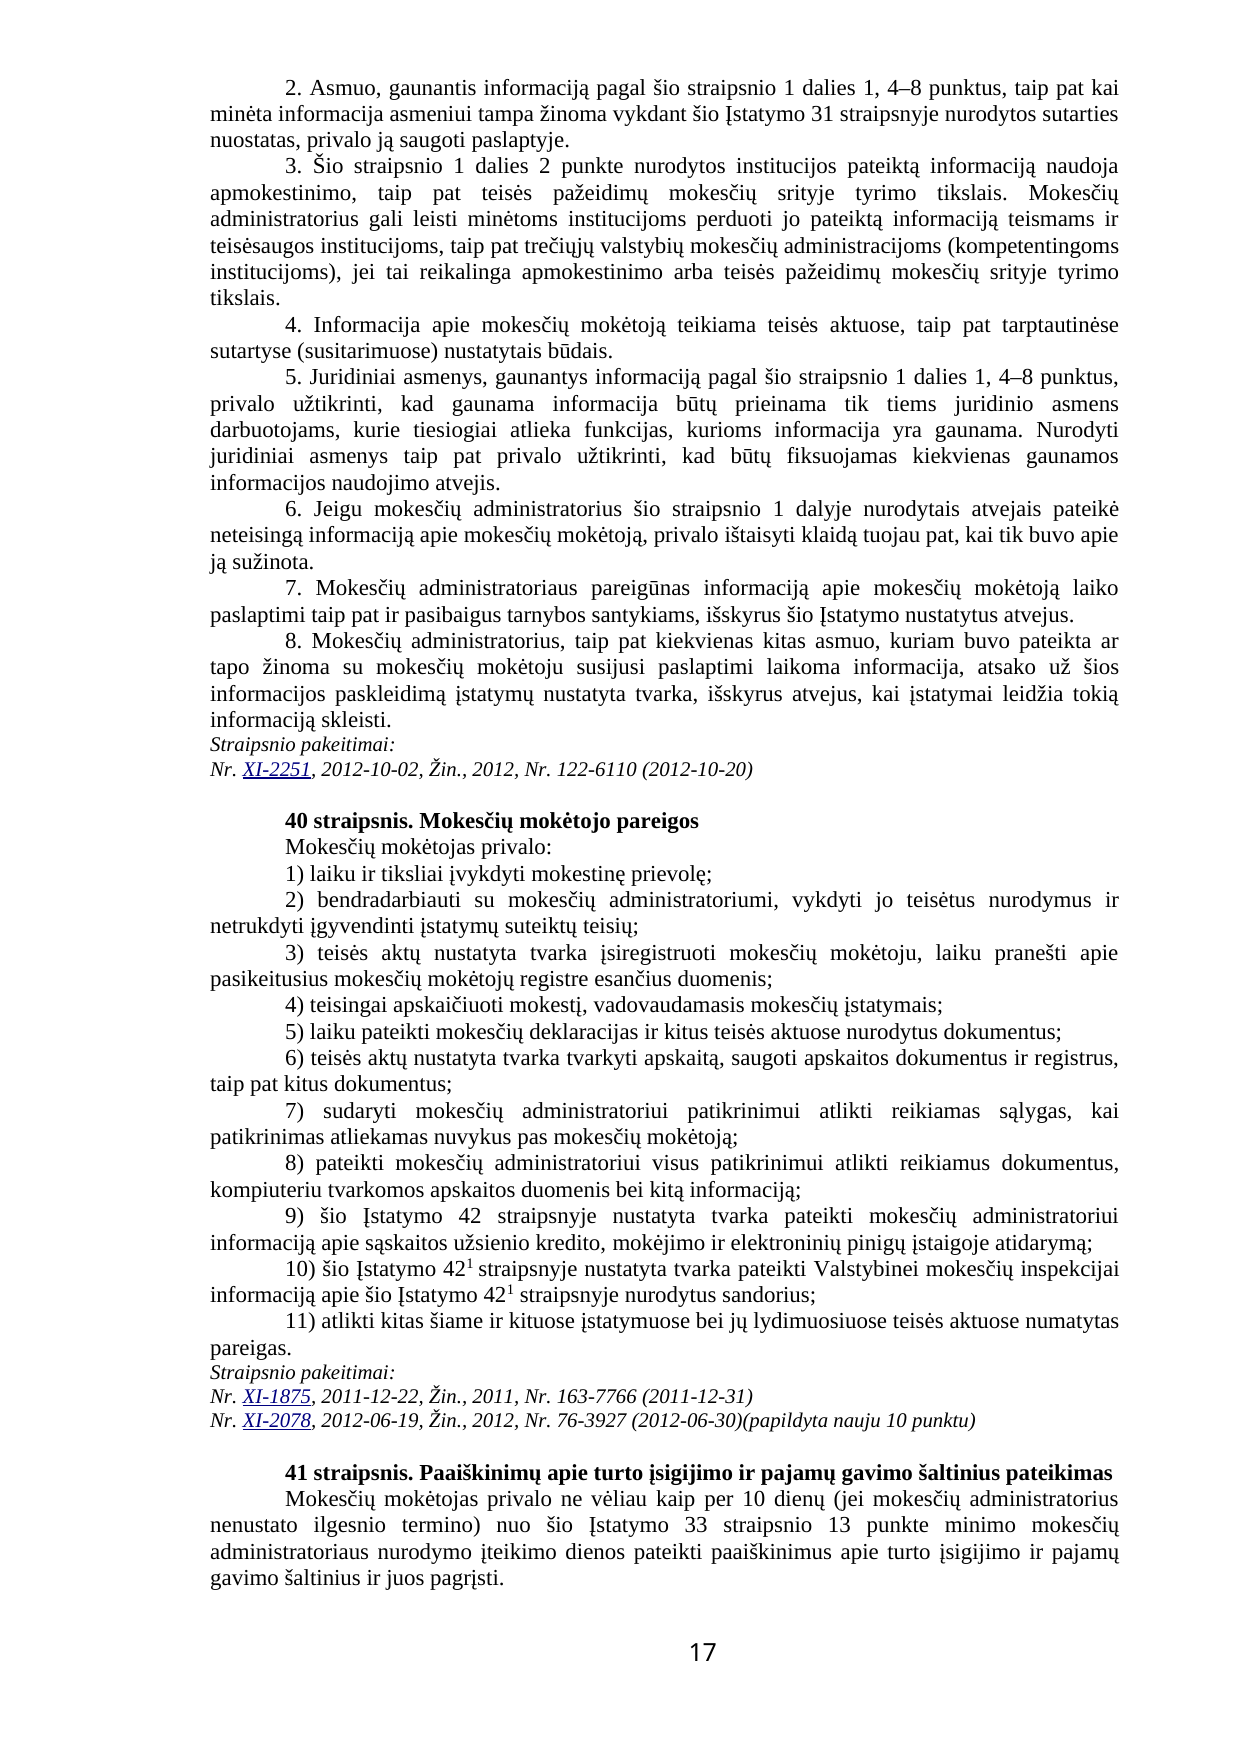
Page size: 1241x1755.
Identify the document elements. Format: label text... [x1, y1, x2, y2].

text 9) šio Įstatymo 42 straipsnyje nustatyta tvarka pateikti mokesčių administratoriui informaciją apie sąskaitos užsienio kredito, mokėjimo ir elektroninių pinigų įstaigoje atidarymą; [210, 1202, 1120, 1255]
text Nr. XI-1875, 2011-12-22, Žin., 2011, Nr. 163-7766 (2011-12-31) [210, 1384, 1120, 1408]
text 4. Informacija apie mokesčių mokėtoją teikiama teisės aktuose, taip pat tarptautinėse sutartyse (susitarimuose) nustatytais būdais. [210, 311, 1120, 363]
text 5. Juridiniai asmenys, gaunantys informaciją pagal šio straipsnio 1 dalies 1, 4–8 punktus, privalo užtikrinti, kad gaunama informacija būtų prieinama tik tiems juridinio asmens darbuotojams, kurie tiesiogiai atlieka funkcijas, kurioms informacija yra gaunama. Nurodyti juridiniai asmenys taip pat privalo užtikrinti, kad būtų fiksuojamas kiekvienas gaunamos informacijos naudojimo atvejis. [210, 363, 1120, 495]
text 2. Asmuo, gaunantis informaciją pagal šio straipsnio 1 dalies 1, 4–8 punktus, taip pat kai minėta informacija asmeniui tampa žinoma vykdant šio Įstatymo 31 straipsnyje nurodytos sutarties nuostatas, privalo ją saugoti paslaptyje. [210, 73, 1120, 153]
text Nr. XI-2251, 2012-10-02, Žin., 2012, Nr. 122-6110 (2012-10-20) [210, 756, 1120, 781]
text 7. Mokesčių administratoriaus pareigūnas informaciją apie mokesčių mokėtoją laiko paslaptimi taip pat ir pasibaigus tarnybos santykiams, išskyrus šio Įstatymo nustatytus atvejus. [210, 574, 1120, 627]
text 8. Mokesčių administratorius, taip pat kiekvienas kitas asmuo, kuriam buvo pateikta ar tapo žinoma su mokesčių mokėtoju susijusi paslaptimi laikoma informacija, atsako už šios informacijos paskleidimą įstatymų nustatyta tvarka, išskyrus atvejus, kai įstatymai leidžia tokią informaciją skleisti. [210, 627, 1120, 732]
text 11) atlikti kitas šiame ir kituose įstatymuose bei jų lydimuosiuose teisės aktuose numatytas pareigas. [210, 1308, 1120, 1360]
text Nr. XI-2078, 2012-06-19, Žin., 2012, Nr. 76-3927 (2012-06-30)(papildyta nauju 10 punktu) [210, 1408, 1120, 1432]
text 4) teisingai apskaičiuoti mokestį, vadovaudamasis mokesčių įstatymais; [210, 991, 1120, 1018]
text Mokesčių mokėtojas privalo: [210, 833, 1120, 859]
text 6) teisės aktų nustatyta tvarka tvarkyti apskaitą, saugoti apskaitos dokumentus ir registrus, taip pat kitus dokumentus; [210, 1044, 1120, 1097]
text 6. Jeigu mokesčių administratorius šio straipsnio 1 dalyje nurodytais atvejais pateikė neteisingą informaciją apie mokesčių mokėtoją, privalo ištaisyti klaidą tuojau pat, kai tik buvo apie ją sužinota. [210, 495, 1120, 574]
text 1) laiku ir tiksliai įvykdyti mokestinę prievolę; [210, 859, 1120, 886]
text 3) teisės aktų nustatyta tvarka įsiregistruoti mokesčių mokėtoju, laiku pranešti apie pasikeitusius mokesčių mokėtojų registre esančius duomenis; [210, 939, 1120, 991]
text Straipsnio pakeitimai: [210, 1360, 1120, 1384]
text 2) bendradarbiauti su mokesčių administratoriumi, vykdyti jo teisėtus nurodymus ir netrukdyti įgyvendinti įstatymų suteiktų teisių; [210, 886, 1120, 939]
text 3. Šio straipsnio 1 dalies 2 punkte nurodytos institucijos pateiktą informaciją naudoja apmokestinimo, taip pat teisės pažeidimų mokesčių srityje tyrimo tikslais. Mokesčių administratorius gali leisti minėtoms institucijoms perduoti jo pateiktą informaciją teismams ir teisėsaugos institucijoms, taip pat trečiųjų valstybių mokesčių administracijoms (kompetentingoms institucijoms), jei tai reikalinga apmokestinimo arba teisės pažeidimų mokesčių srityje tyrimo tikslais. [210, 153, 1120, 311]
text Straipsnio pakeitimai: [210, 732, 1120, 756]
text 41 straipsnis. Paaiškinimų apie turto įsigijimo ir pajamų gavimo šaltinius pateikimas [285, 1459, 1120, 1485]
text 40 straipsnis. Mokesčių mokėtojo pareigos [210, 807, 1120, 833]
text 5) laiku pateikti mokesčių deklaracijas ir kitus teisės aktuose nurodytus dokumentus; [210, 1018, 1120, 1044]
text 8) pateikti mokesčių administratoriui visus patikrinimui atlikti reikiamus dokumentus, kompiuteriu tvarkomos apskaitos duomenis bei kitą informaciją; [210, 1149, 1120, 1202]
text 10) šio Įstatymo 421 straipsnyje nustatyta tvarka pateikti Valstybinei mokesčių inspekcijai informaciją apie šio Įstatymo 421 straipsnyje nurodytus sandorius; [210, 1255, 1120, 1308]
text Mokesčių mokėtojas privalo ne vėliau kaip per 10 dienų (jei mokesčių administratorius nenustato ilgesnio termino) nuo šio Įstatymo 33 straipsnio 13 punkte minimo mokesčių administratoriaus nurodymo įteikimo dienos pateikti paaiškinimus apie turto įsigijimo ir pajamų gavimo šaltinius ir juos pagrįsti. [210, 1485, 1120, 1591]
text 7) sudaryti mokesčių administratoriui patikrinimui atlikti reikiamas sąlygas, kai patikrinimas atliekamas nuvykus pas mokesčių mokėtoją; [210, 1097, 1120, 1149]
